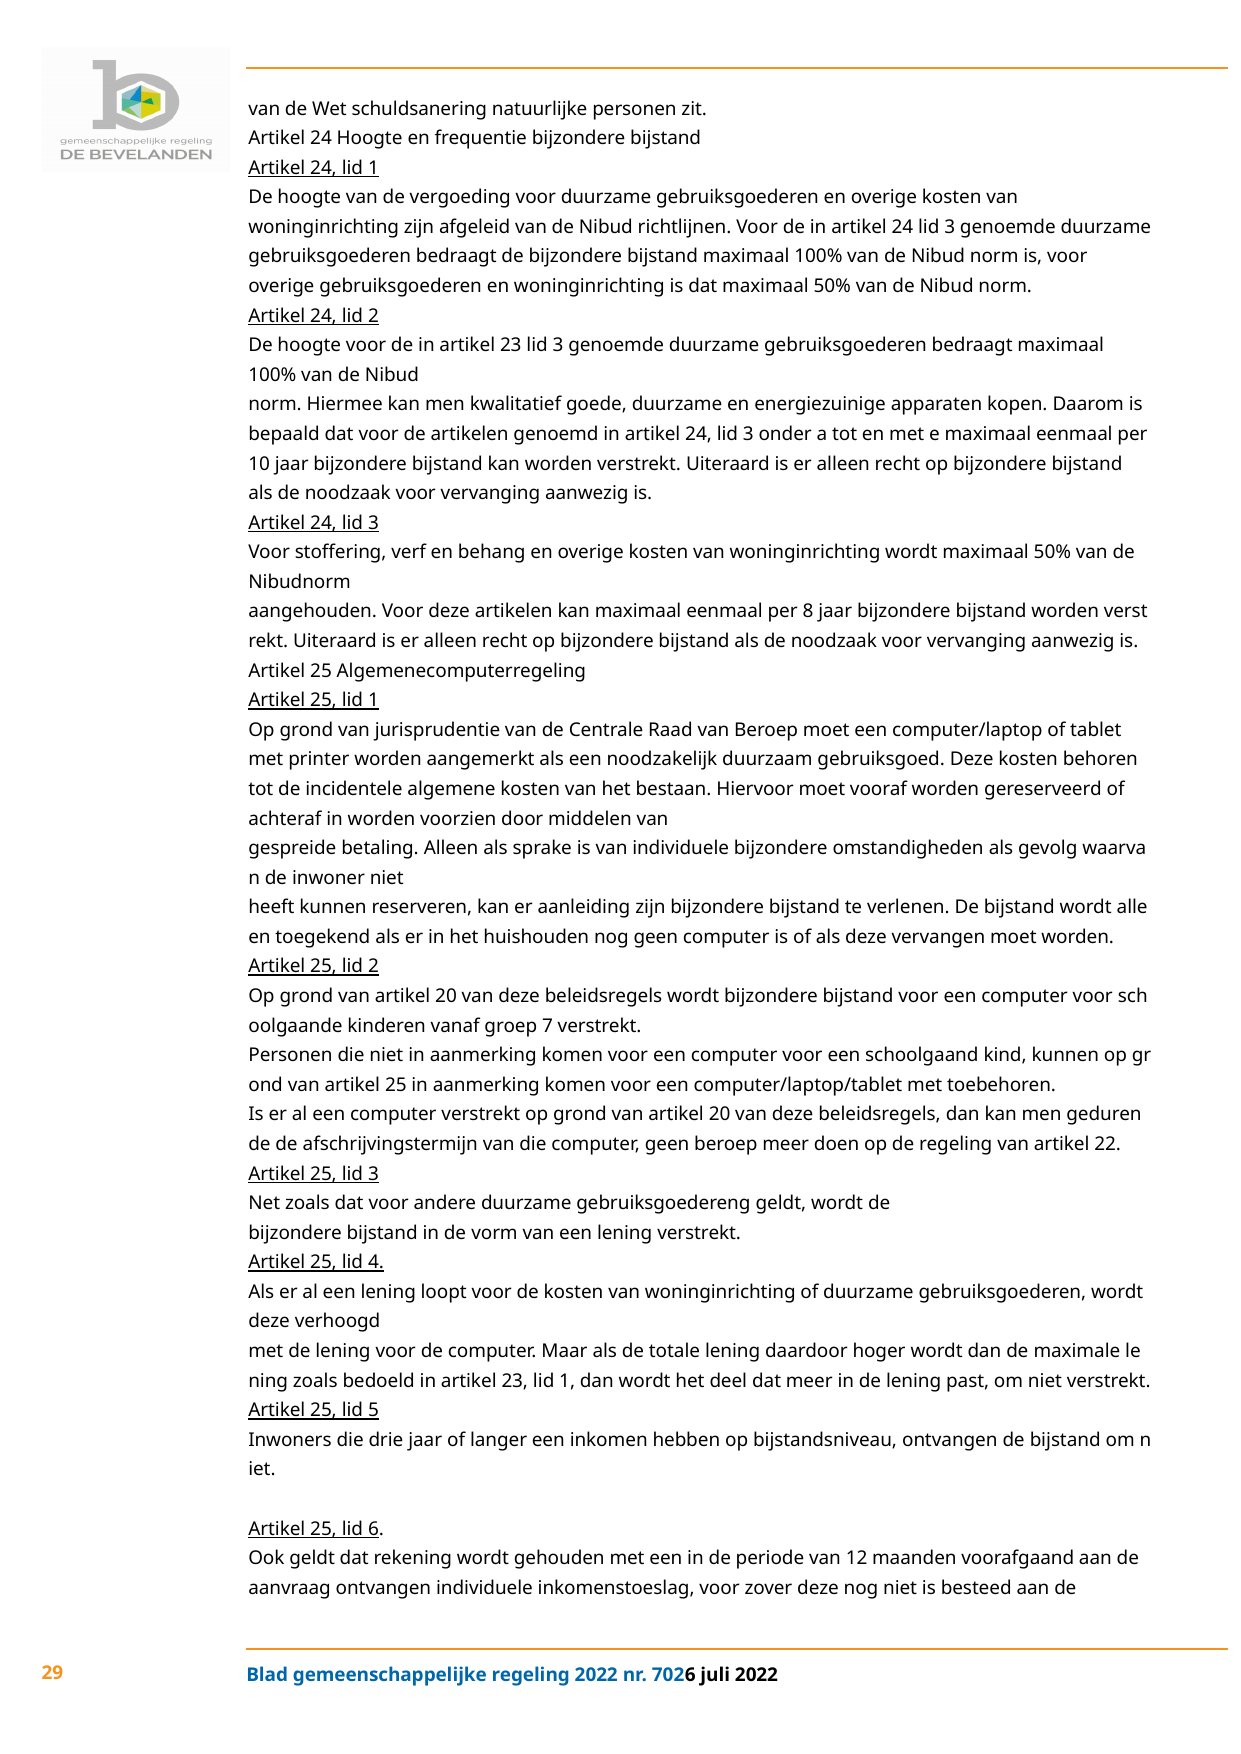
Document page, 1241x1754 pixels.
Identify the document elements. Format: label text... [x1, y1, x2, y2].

text Als er al een lening loopt voor de kosten van woninginrichting of duurzame gebruiksgoederen, wordt deze verhoogd met de lening voor de computer. Maar als de totale lening daardoor hoger wordt dan de maximale lening zoals bedoeld in artikel 23, lid 1, dan wordt het deel dat meer in de lening past, om niet verstrekt. [248, 1278, 1152, 1393]
text Artikel 25, lid 2 [248, 953, 1152, 978]
text Is er al een computer verstrekt op grond van artikel 20 van deze beleidsregels, dan kan men gedurende de afschrijvingstermijn van die computer, geen beroep meer doen op de regeling van artikel 22. [248, 1101, 1152, 1156]
text Artikel 25, lid 6. [248, 1515, 1152, 1541]
text Inwoners die drie jaar of langer een inkomen hebben op bijstandsniveau, ontvangen de bijstand om niet. [248, 1426, 1152, 1481]
text Artikel 24 Hoogte en frequentie bijzondere bijstand [248, 124, 1152, 150]
text Artikel 25 Algemenecomputerregeling [248, 657, 1152, 683]
text De hoogte voor de in artikel 23 lid 3 genoemde duurzame gebruiksgoederen bedraagt maximaal 100% van de Nibud norm. Hiermee kan men kwalitatief goede, duurzame en energiezuinige apparaten kopen. Daarom is bepaald dat voor de artikelen genoemd in artikel 24, lid 3 onder a tot en met e maximaal eenmaal per 10 jaar bijzondere bijstand kan worden verstrekt. Uiteraard is er alleen recht op bijzondere bijstand als de noodzaak voor vervanging aanwezig is. [248, 331, 1152, 505]
text Artikel 25, lid 3 [248, 1160, 1152, 1186]
picture [41, 47, 231, 172]
text Ook geldt dat rekening wordt gehouden met een in de periode van 12 maanden voorafgaand aan de aanvraag ontvangen individuele inkomenstoeslag, voor zover deze nog niet is besteed aan de [248, 1544, 1152, 1600]
text Artikel 25, lid 1 [248, 686, 1152, 712]
text Net zoals dat voor andere duurzame gebruiksgoedereng geldt, wordt de bijzondere bijstand in de vorm van een lening verstrekt. [248, 1189, 1152, 1245]
text Artikel 24, lid 2 [248, 302, 1152, 328]
text van de Wet schuldsanering natuurlijke personen zit. [248, 95, 1152, 121]
text Artikel 24, lid 3 [248, 509, 1152, 535]
text Artikel 25, lid 4. [248, 1248, 1152, 1274]
text Artikel 24, lid 1 [248, 154, 1152, 180]
text Artikel 25, lid 5 [248, 1396, 1152, 1422]
text De hoogte van de vergoeding voor duurzame gebruiksgoederen en overige kosten van woninginrichting zijn afgeleid van de Nibud richtlijnen. Voor de in artikel 24 lid 3 genoemde duurzame gebruiksgoederen bedraagt de bijzondere bijstand maximaal 100% van de Nibud norm is, voor overige gebruiksgoederen en woninginrichting is dat maximaal 50% van de Nibud norm. [248, 183, 1152, 298]
text Personen die niet in aanmerking komen voor een computer voor een schoolgaand kind, kunnen op grond van artikel 25 in aanmerking komen voor een computer/laptop/tablet met toebehoren. [248, 1041, 1152, 1097]
text Voor stoffering, verf en behang en overige kosten van woninginrichting wordt maximaal 50% van de Nibudnorm aangehouden. Voor deze artikelen kan maximaal eenmaal per 8 jaar bijzondere bijstand worden verstrekt. Uiteraard is er alleen recht op bijzondere bijstand als de noodzaak voor vervanging aanwezig is. [248, 538, 1152, 653]
text Op grond van jurisprudentie van de Centrale Raad van Beroep moet een computer/laptop of tablet met printer worden aangemerkt als een noodzakelijk duurzaam gebruiksgoed. Deze kosten behoren tot de incidentele algemene kosten van het bestaan. Hiervoor moet vooraf worden gereserveerd of achteraf in worden voorzien door middelen van gespreide betaling. Alleen als sprake is van individuele bijzondere omstandigheden als gevolg waarvan de inwoner niet heeft kunnen reserveren, kan er aanleiding zijn bijzondere bijstand te verlenen. De bijstand wordt alleen toegekend als er in het huishouden nog geen computer is of als deze vervangen moet worden. [248, 716, 1152, 949]
text Op grond van artikel 20 van deze beleidsregels wordt bijzondere bijstand voor een computer voor schoolgaande kinderen vanaf groep 7 verstrekt. [248, 982, 1152, 1038]
